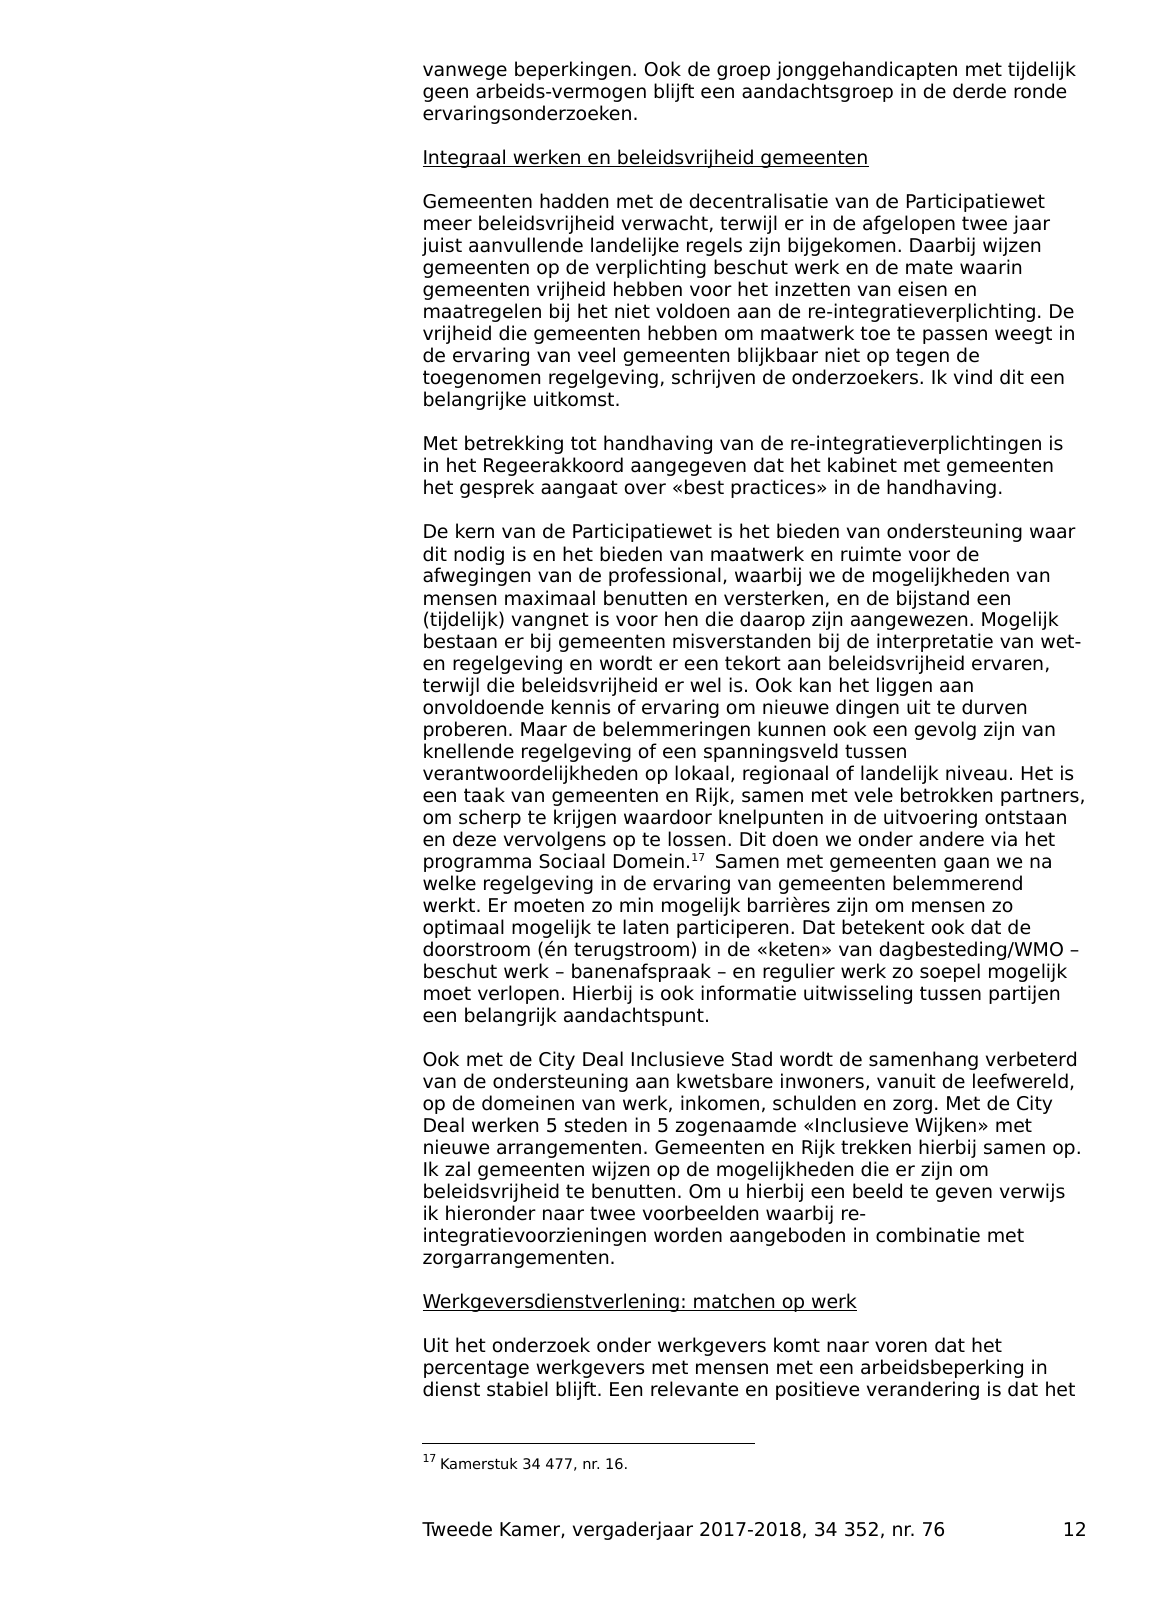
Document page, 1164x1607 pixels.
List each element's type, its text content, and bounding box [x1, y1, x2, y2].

subtitle Integraal werken en beleidsvrijheid gemeenten [422, 147, 1087, 169]
text Ook met de City Deal Inclusieve Stad wordt de samenhang verbeterd van de ondersteuning aan kwetsbare inwoners, vanuit de leefwereld, op de domeinen van werk, inkomen, schulden en zorg. Met de City Deal werken 5 steden in 5 zogenaamde «Inclusieve Wijken» met nieuwe arrangementen. Gemeenten en Rijk trekken hierbij samen op. Ik zal gemeenten wijzen op de mogelijkheden die er zijn om beleidsvrijheid te benutten. Om u hierbij een beeld te geven verwijs ik hieronder naar twee voorbeelden waarbij re-integratievoorzieningen worden aangeboden in combinatie met zorgarrangementen. [422, 1049, 1087, 1269]
text Met betrekking tot handhaving van de re-integratieverplichtingen is in het Regeerakkoord aangegeven dat het kabinet met gemeenten het gesprek aangaat over «best practices» in de handhaving. [422, 433, 1087, 499]
text Uit het onderzoek onder werkgevers komt naar voren dat het percentage werkgevers met mensen met een arbeidsbeperking in dienst stabiel blijft. Een relevante en positieve verandering is dat het [422, 1335, 1087, 1401]
text Kamerstuk 34 477, nr. 16. [422, 1452, 1087, 1474]
text vanwege beperkingen. Ook de groep jonggehandicapten met tijdelijk geen arbeids-vermogen blijft een aandachtsgroep in de derde ronde ervaringsonderzoeken. [422, 59, 1087, 125]
text De kern van de Participatiewet is het bieden van ondersteuning waar dit nodig is en het bieden van maatwerk en ruimte voor de afwegingen van de professional, waarbij we de mogelijkheden van mensen maximaal benutten en versterken, en de bijstand een (tijdelijk) vangnet is voor hen die daarop zijn aangewezen. Mogelijk bestaan er bij gemeenten misverstanden bij de interpretatie van wet- en regelgeving en wordt er een tekort aan beleidsvrijheid ervaren, terwijl die beleidsvrijheid er wel is. Ook kan het liggen aan onvoldoende kennis of ervaring om nieuwe dingen uit te durven proberen. Maar de belemmeringen kunnen ook een gevolg zijn van knellende regelgeving of een spanningsveld tussen verantwoordelijkheden op lokaal, regionaal of landelijk niveau. Het is een taak van gemeenten en Rijk, samen met vele betrokken partners, om scherp te krijgen waardoor knelpunten in de uitvoering ontstaan en deze vervolgens op te lossen. Dit doen we onder andere via het programma Sociaal Domein. Samen met gemeenten gaan we na welke regelgeving in de ervaring van gemeenten belemmerend werkt. Er moeten zo min mogelijk barrières zijn om mensen zo optimaal mogelijk te laten participeren. Dat betekent ook dat de doorstroom (én terugstroom) in de «keten» van dagbesteding/WMO – beschut werk – banenafspraak – en regulier werk zo soepel mogelijk moet verlopen. Hierbij is ook informatie uitwisseling tussen partijen een belangrijk aandachtspunt. [422, 521, 1087, 1027]
subtitle Werkgeversdienstverlening: matchen op werk [422, 1291, 1087, 1313]
text Gemeenten hadden met de decentralisatie van de Participatiewet meer beleidsvrijheid verwacht, terwijl er in de afgelopen twee jaar juist aanvullende landelijke regels zijn bijgekomen. Daarbij wijzen gemeenten op de verplichting beschut werk en de mate waarin gemeenten vrijheid hebben voor het inzetten van eisen en maatregelen bij het niet voldoen aan de re-integratieverplichting. De vrijheid die gemeenten hebben om maatwerk toe te passen weegt in de ervaring van veel gemeenten blijkbaar niet op tegen de toegenomen regelgeving, schrijven de onderzoekers. Ik vind dit een belangrijke uitkomst. [422, 191, 1087, 411]
